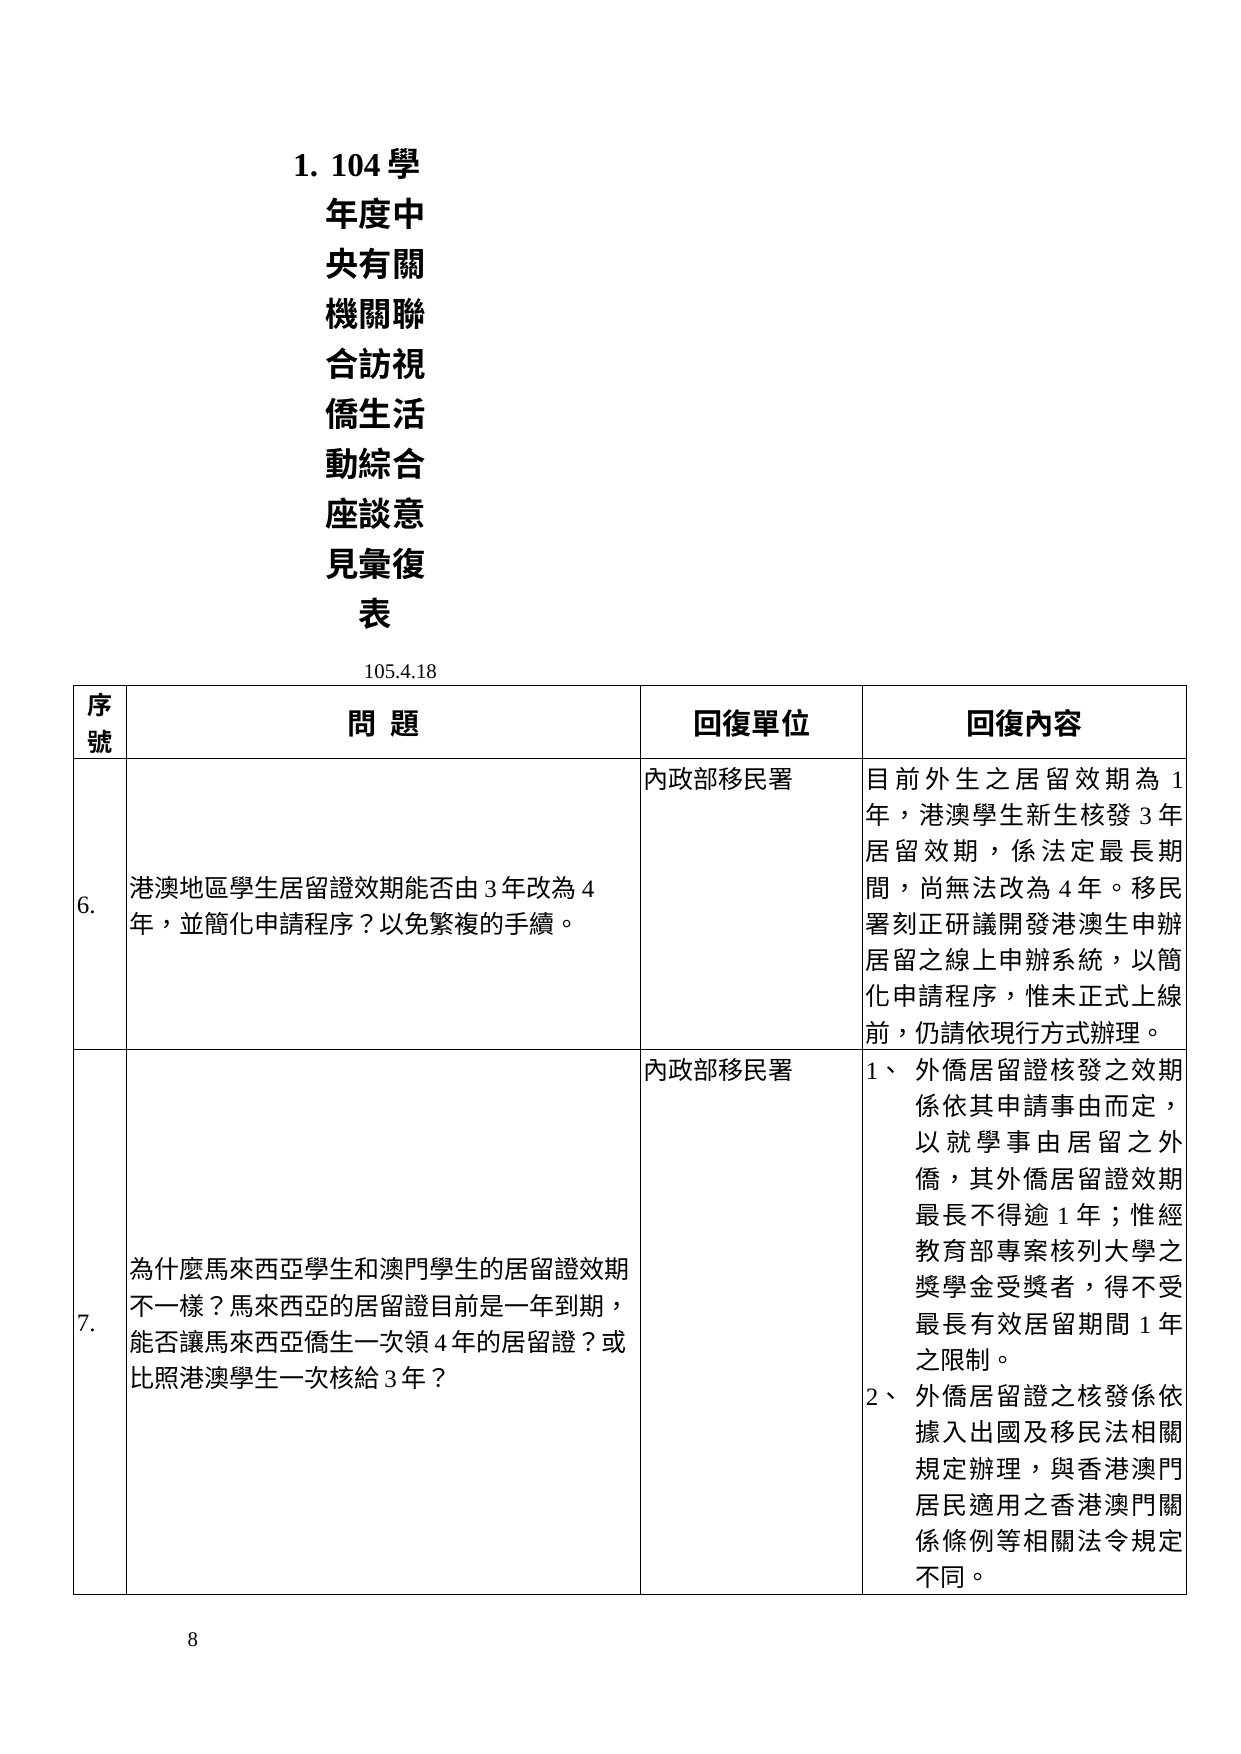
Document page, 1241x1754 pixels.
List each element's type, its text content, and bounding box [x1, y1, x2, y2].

table_cell 問 題 [127, 686, 640, 758]
table_cell 回復內容 [863, 686, 1186, 758]
table_cell 回復單位 [641, 686, 862, 758]
table_cell 內政部移民署 [641, 1050, 862, 1594]
table_cell [74, 1050, 126, 1594]
table_cell 目前外生之居留效期為1年，港澳學生新生核發3年居留效期，係法定最長期間，尚無法改為4年。移民署刻正研議開發港澳生申辦居留之線上申辦系統，以簡化申請程序，惟未正式上線前，仍請依現行方式辦理。 [863, 759, 1186, 1049]
table_header 104學年度中央有關機關聯合訪視僑生活動綜合座談意見彙復表 105.4.18 [74, 118, 439, 685]
table_cell 內政部移民署 [641, 759, 862, 1049]
table_cell 序號 [74, 686, 126, 758]
table_header [440, 118, 1186, 685]
table_cell 港澳地區學生居留證效期能否由3年改為4年，並簡化申請程序？以免繁複的手續。 [127, 759, 640, 1049]
table_cell 外僑居留證核發之效期係依其申請事由而定，以就學事由居留之外僑，其外僑居留證效期最長不得逾1年；惟經教育部專案核列大學之獎學金受獎者，得不受最長有效居留期間1年之限制。 外僑居留證之核發係依據入出國及移民法相關規定辦理，與香港澳門居民適用之香港澳門關係條例等相關法令規定不同。 [863, 1050, 1186, 1594]
table_cell [74, 759, 126, 1049]
table_cell 為什麼馬來西亞學生和澳門學生的居留證效期不一樣？馬來西亞的居留證目前是一年到期，能否讓馬來西亞僑生一次領4年的居留證？或比照港澳學生一次核給3年？ [127, 1050, 640, 1594]
